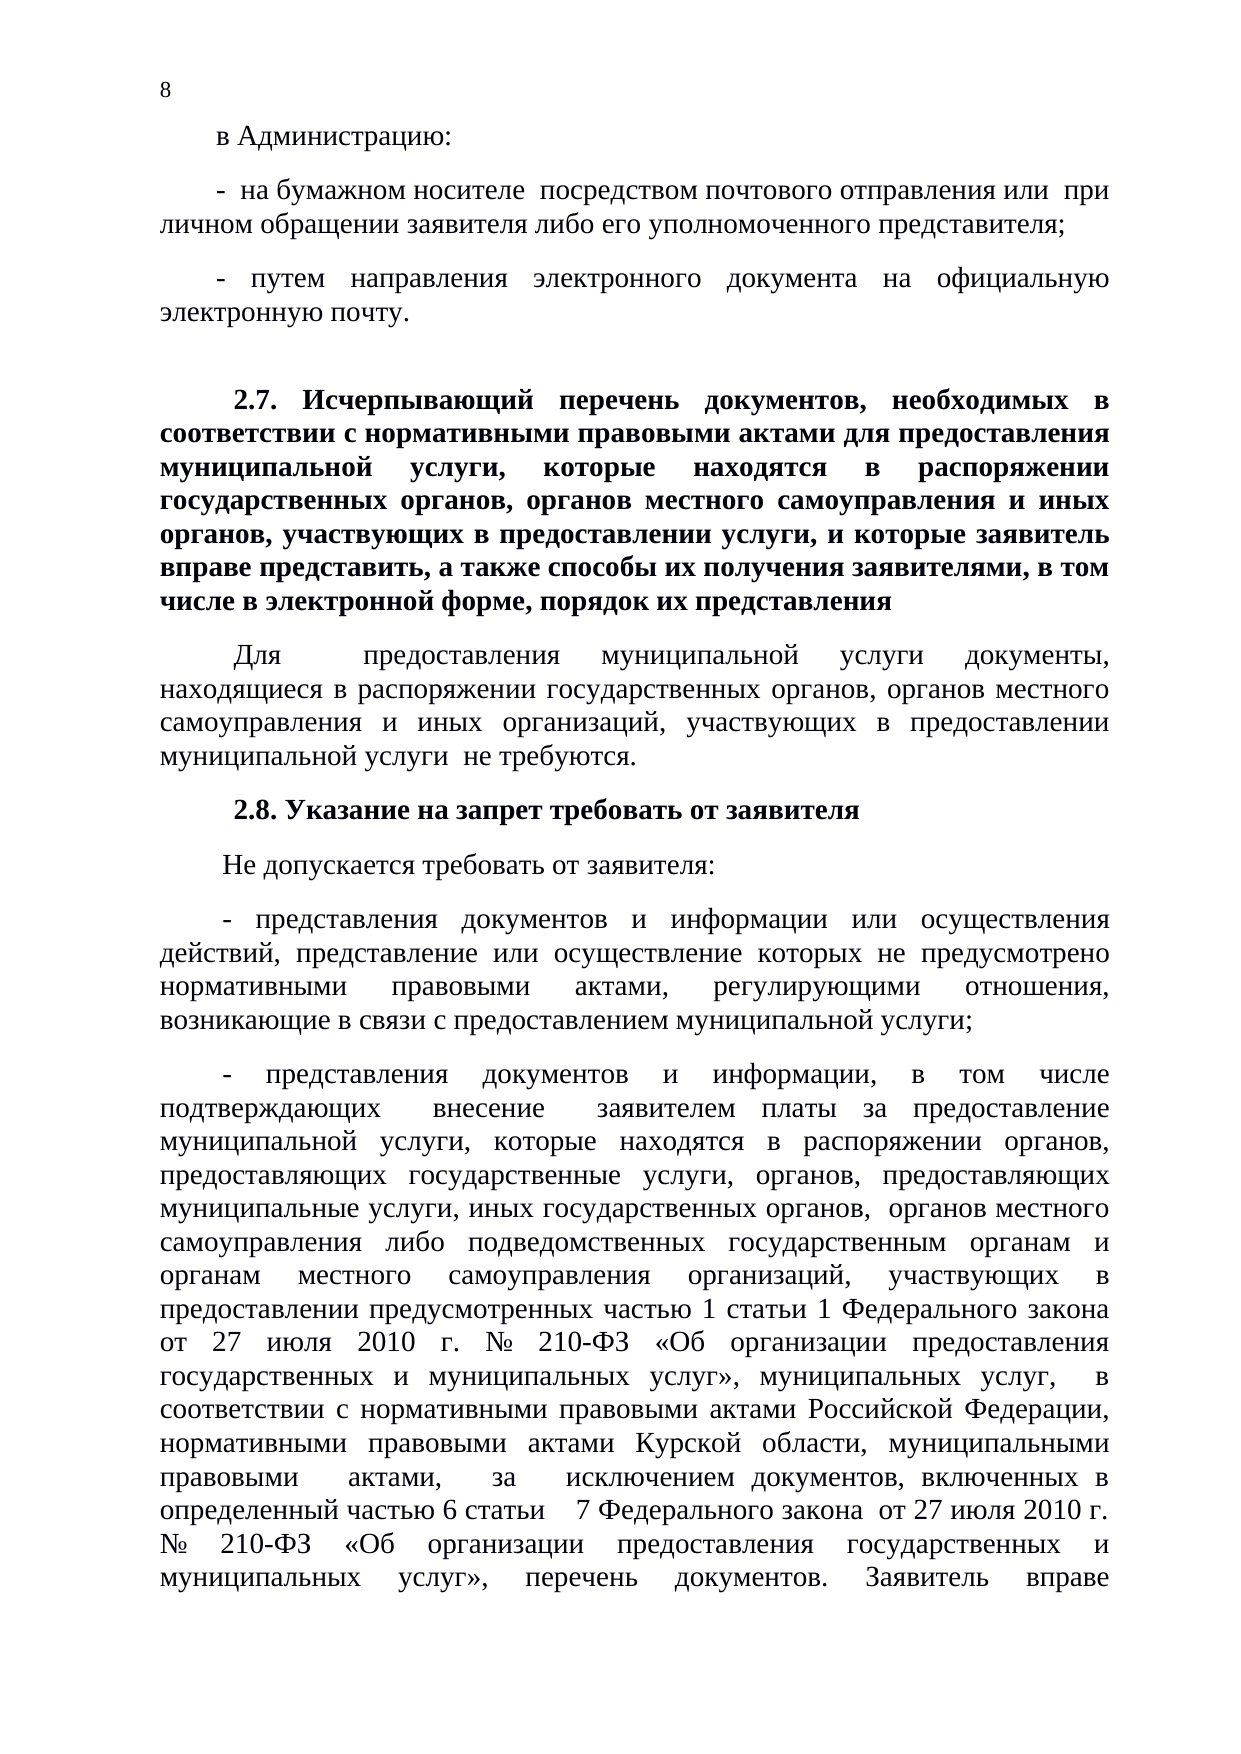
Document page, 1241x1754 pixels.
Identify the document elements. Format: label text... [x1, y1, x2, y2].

text в Администрацию: [159, 118, 1110, 152]
text Для предоставления муниципальной услуги документы, находящиеся в распоряжении государственных органов, органов местного самоуправления и иных организаций, участвующих в предоставлении муниципальной услуги не требуются. [159, 637, 1110, 772]
text - на бумажном носителе посредством почтового отправления или при личном обращении заявителя либо его уполномоченного представителя; [159, 172, 1110, 239]
text - представления документов и информации, в том числе подтверждающих внесение заявителем платы за предоставление муниципальной услуги, которые находятся в распоряжении органов, предоставляющих государственные услуги, органов, предоставляющих муниципальные услуги, иных государственных органов, органов местного самоуправления либо подведомственных государственным органам и органам местного самоуправления организаций, участвующих в предоставлении предусмотренных частью 1 статьи 1 Федерального закона от 27 июля 2010 г. № 210-ФЗ «Об организации предоставления государственных и муниципальных услуг», муниципальных услуг, в соответствии с нормативными правовыми актами Российской Федерации, нормативными правовыми актами Курской области, муниципальными правовыми актами, за исключением документов, включенных в определенный частью 6 статьи 7 Федерального закона от 27 июля 2010 г. № 210-ФЗ «Об организации предоставления государственных и муниципальных услуг», перечень документов. Заявитель вправе [159, 1056, 1110, 1593]
text Не допускается требовать от заявителя: [159, 847, 1110, 880]
text 2.8. Указание на запрет требовать от заявителя [159, 792, 1110, 826]
text - представления документов и информации или осуществления действий, представление или осуществление которых не предусмотрено нормативными правовыми актами, регулирующими отношения, возникающие в связи с предоставлением муниципальной услуги; [159, 901, 1110, 1035]
text 2.7. Исчерпывающий перечень документов, необходимых в соответствии с нормативными правовыми актами для предоставления муниципальной услуги, которые находятся в распоряжении государственных органов, органов местного самоуправления и иных органов, участвующих в предоставлении услуги, и которые заявитель вправе представить, а также способы их получения заявителями, в том числе в электронной форме, порядок их представления [159, 382, 1110, 617]
text - путем направления электронного документа на официальную электронную почту. [159, 260, 1110, 327]
